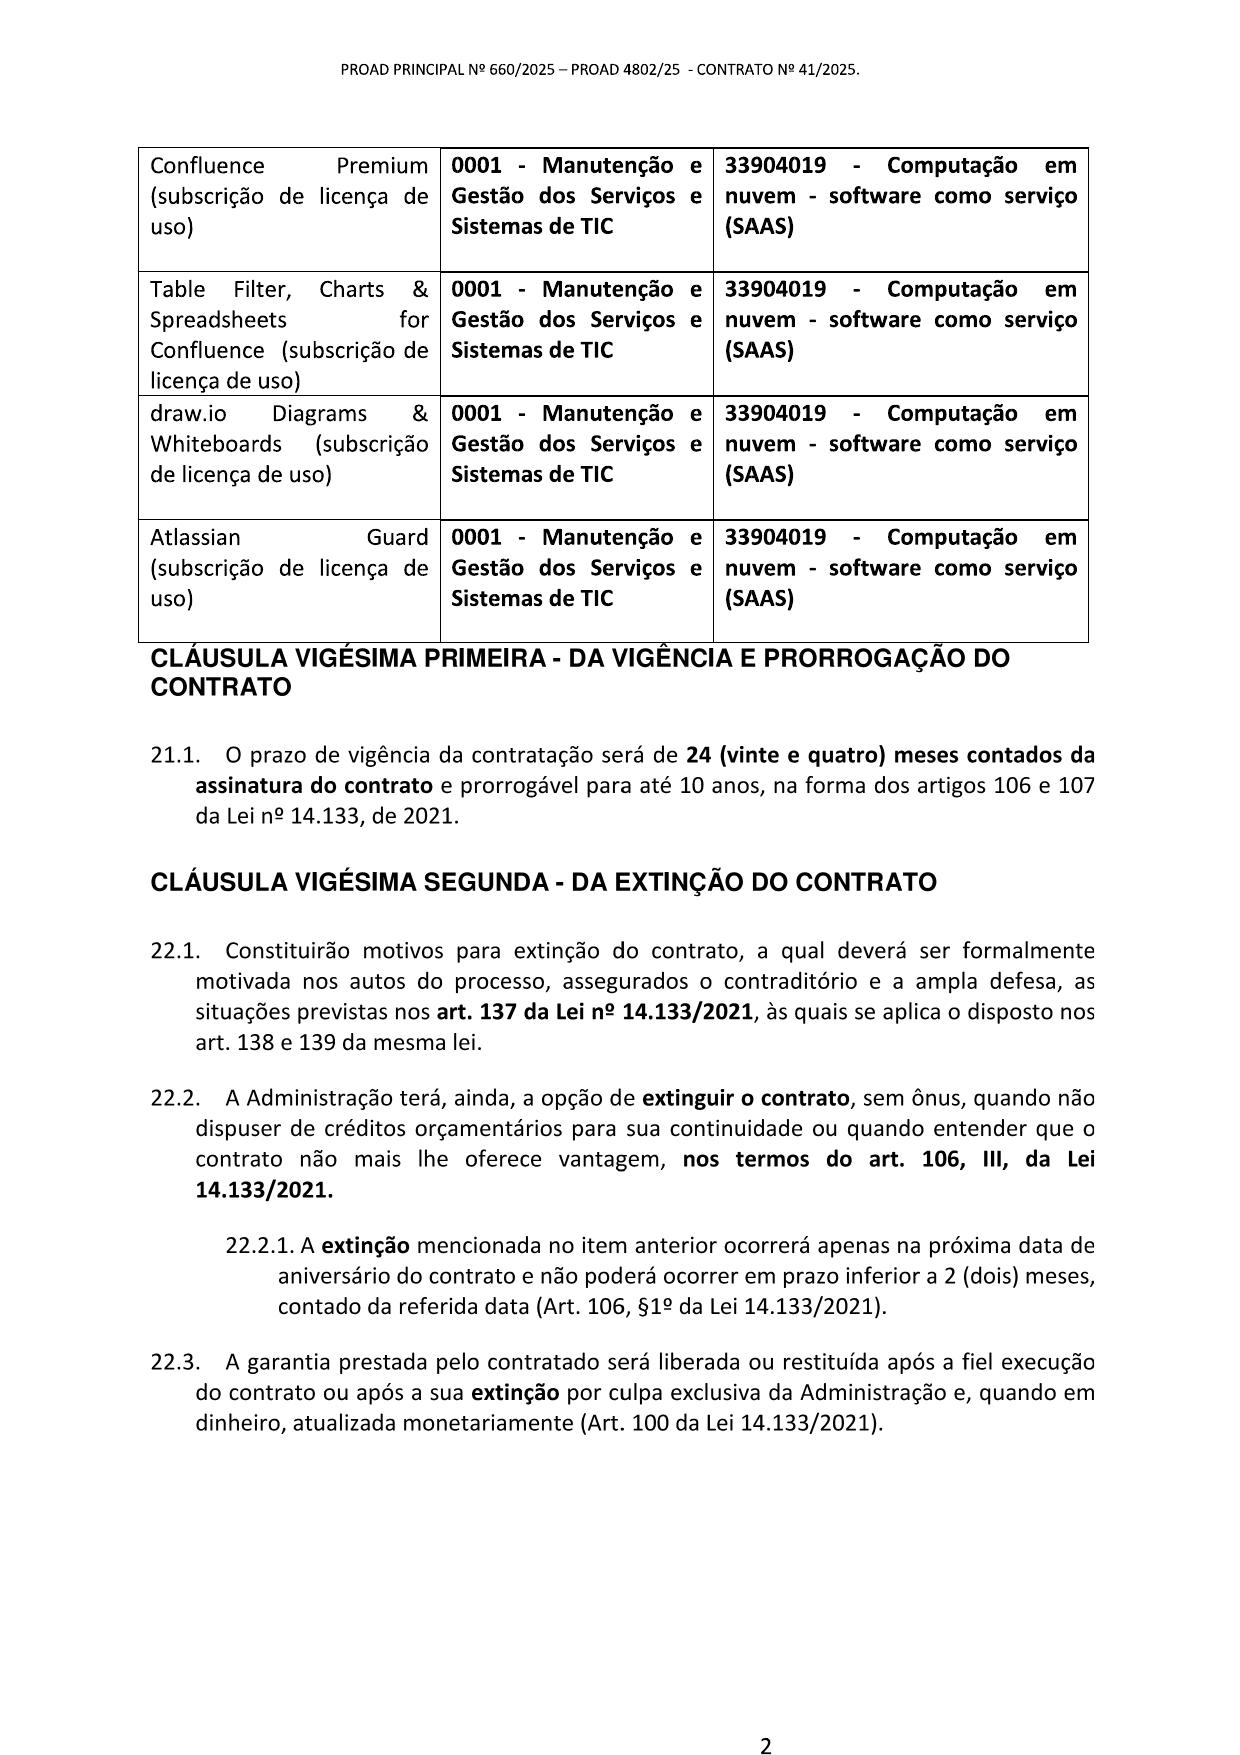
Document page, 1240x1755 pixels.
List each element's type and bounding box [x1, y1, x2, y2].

table_cell [714, 397, 1088, 518]
table_cell [714, 273, 1088, 395]
table_header [714, 149, 1088, 271]
table_cell [139, 520, 440, 642]
table_header [139, 148, 440, 271]
table_cell [139, 272, 440, 395]
table_cell [714, 521, 1088, 642]
table_cell [139, 396, 440, 518]
table_cell [441, 397, 713, 518]
table_cell [441, 273, 713, 395]
table_cell [441, 521, 713, 642]
table_header [441, 149, 713, 271]
